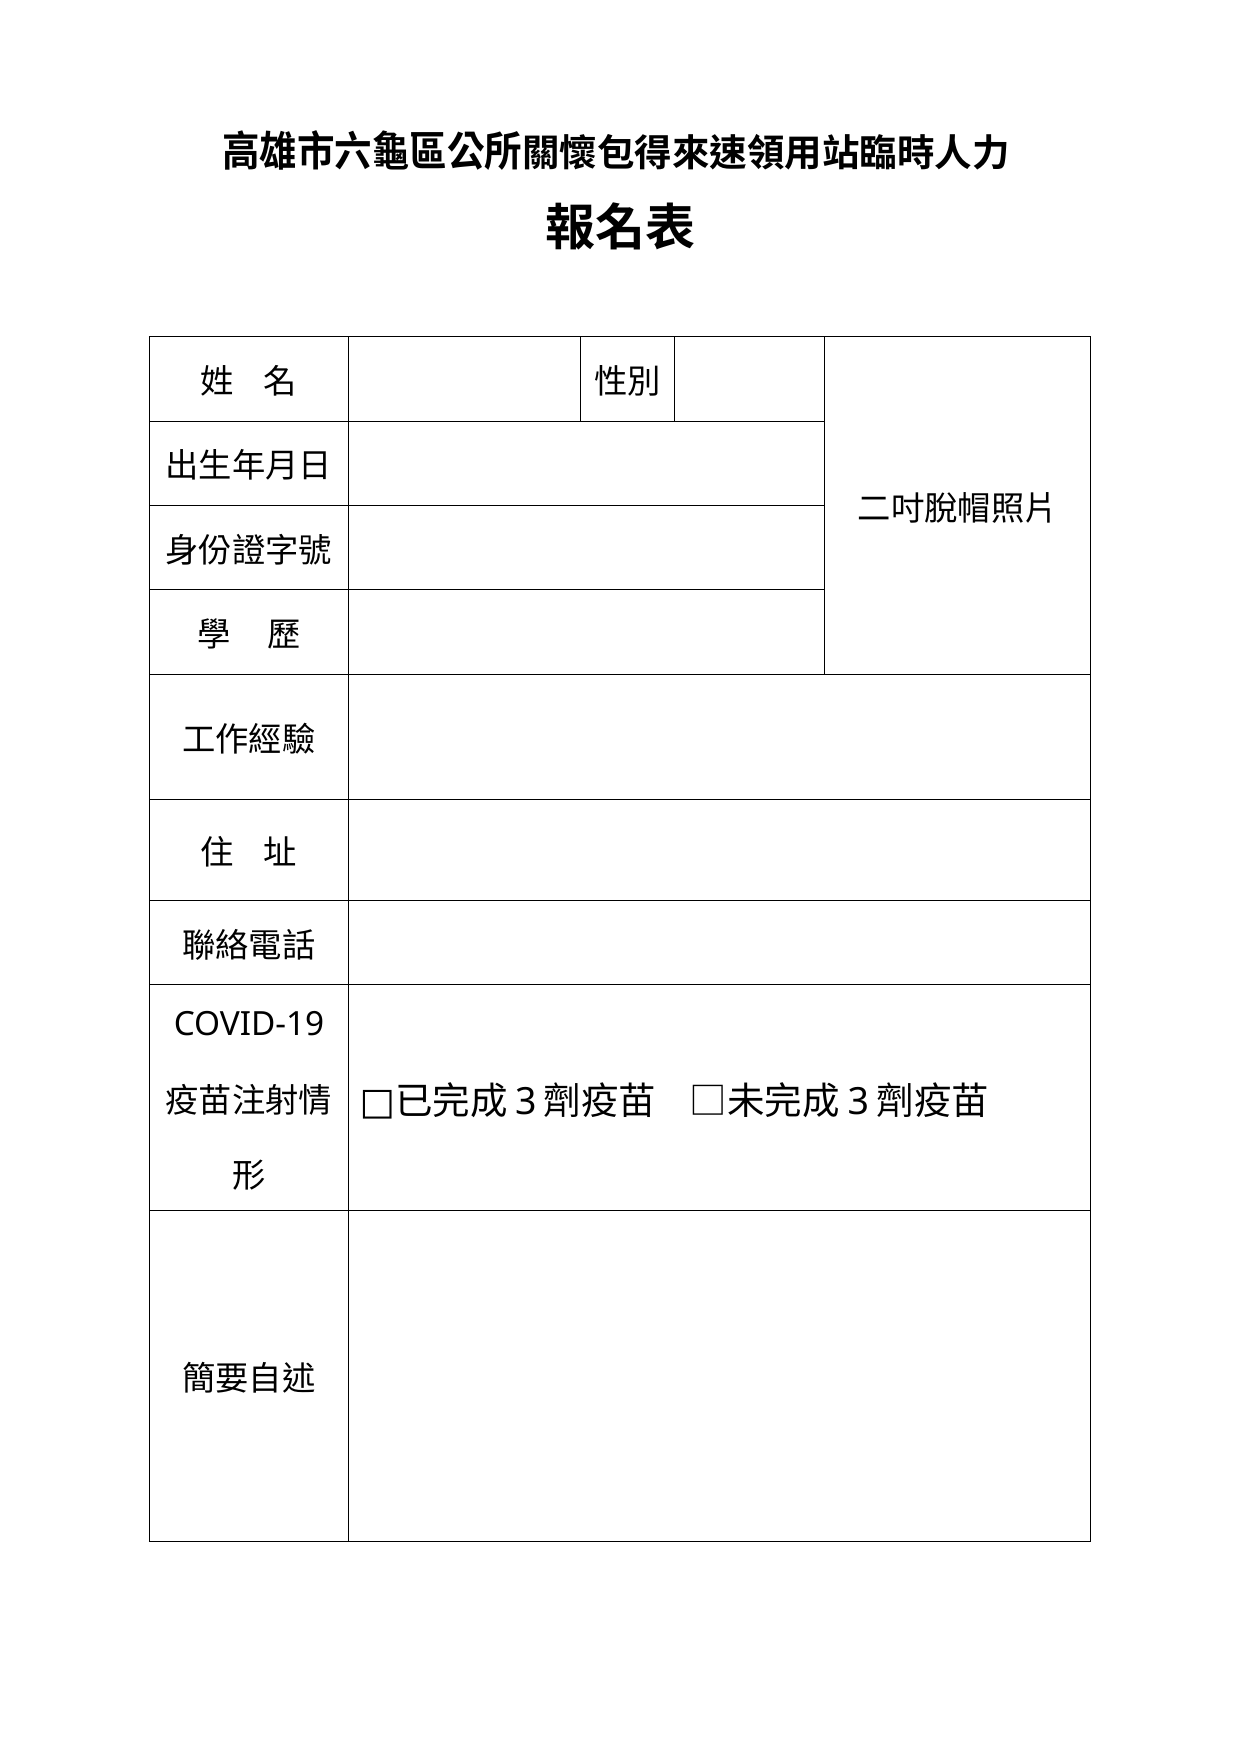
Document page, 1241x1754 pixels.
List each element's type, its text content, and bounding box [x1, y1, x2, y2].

text 高雄市六龜區公所關懷包得來速領用站臨時人力 [148, 111, 1092, 186]
table_cell [349, 800, 1090, 900]
table_cell [349, 506, 824, 589]
text 報名表 [148, 186, 1092, 261]
table_cell [349, 422, 824, 505]
table_header [675, 337, 824, 421]
table_cell COVID-19疫苗注射情形 [150, 985, 348, 1210]
table_cell [349, 590, 824, 674]
table_cell 出生年月日 [150, 422, 348, 505]
table_cell [349, 1211, 1090, 1541]
table_cell [349, 675, 1090, 799]
table_cell 住 址 [150, 800, 348, 900]
table_cell 工作經驗 [150, 675, 348, 799]
table_header 二吋脫帽照片 [825, 337, 1090, 674]
table_cell 聯絡電話 [150, 901, 348, 984]
table_header [349, 337, 580, 421]
table_header 性別 [581, 337, 674, 421]
table_cell 簡要自述 [150, 1211, 348, 1541]
table_cell □已完成3劑疫苗 □未完成3劑疫苗 [349, 985, 1090, 1210]
table_header 姓 名 [150, 337, 348, 421]
table_cell 身份證字號 [150, 506, 348, 589]
table_cell 學 歷 [150, 590, 348, 674]
table_cell [349, 901, 1090, 984]
